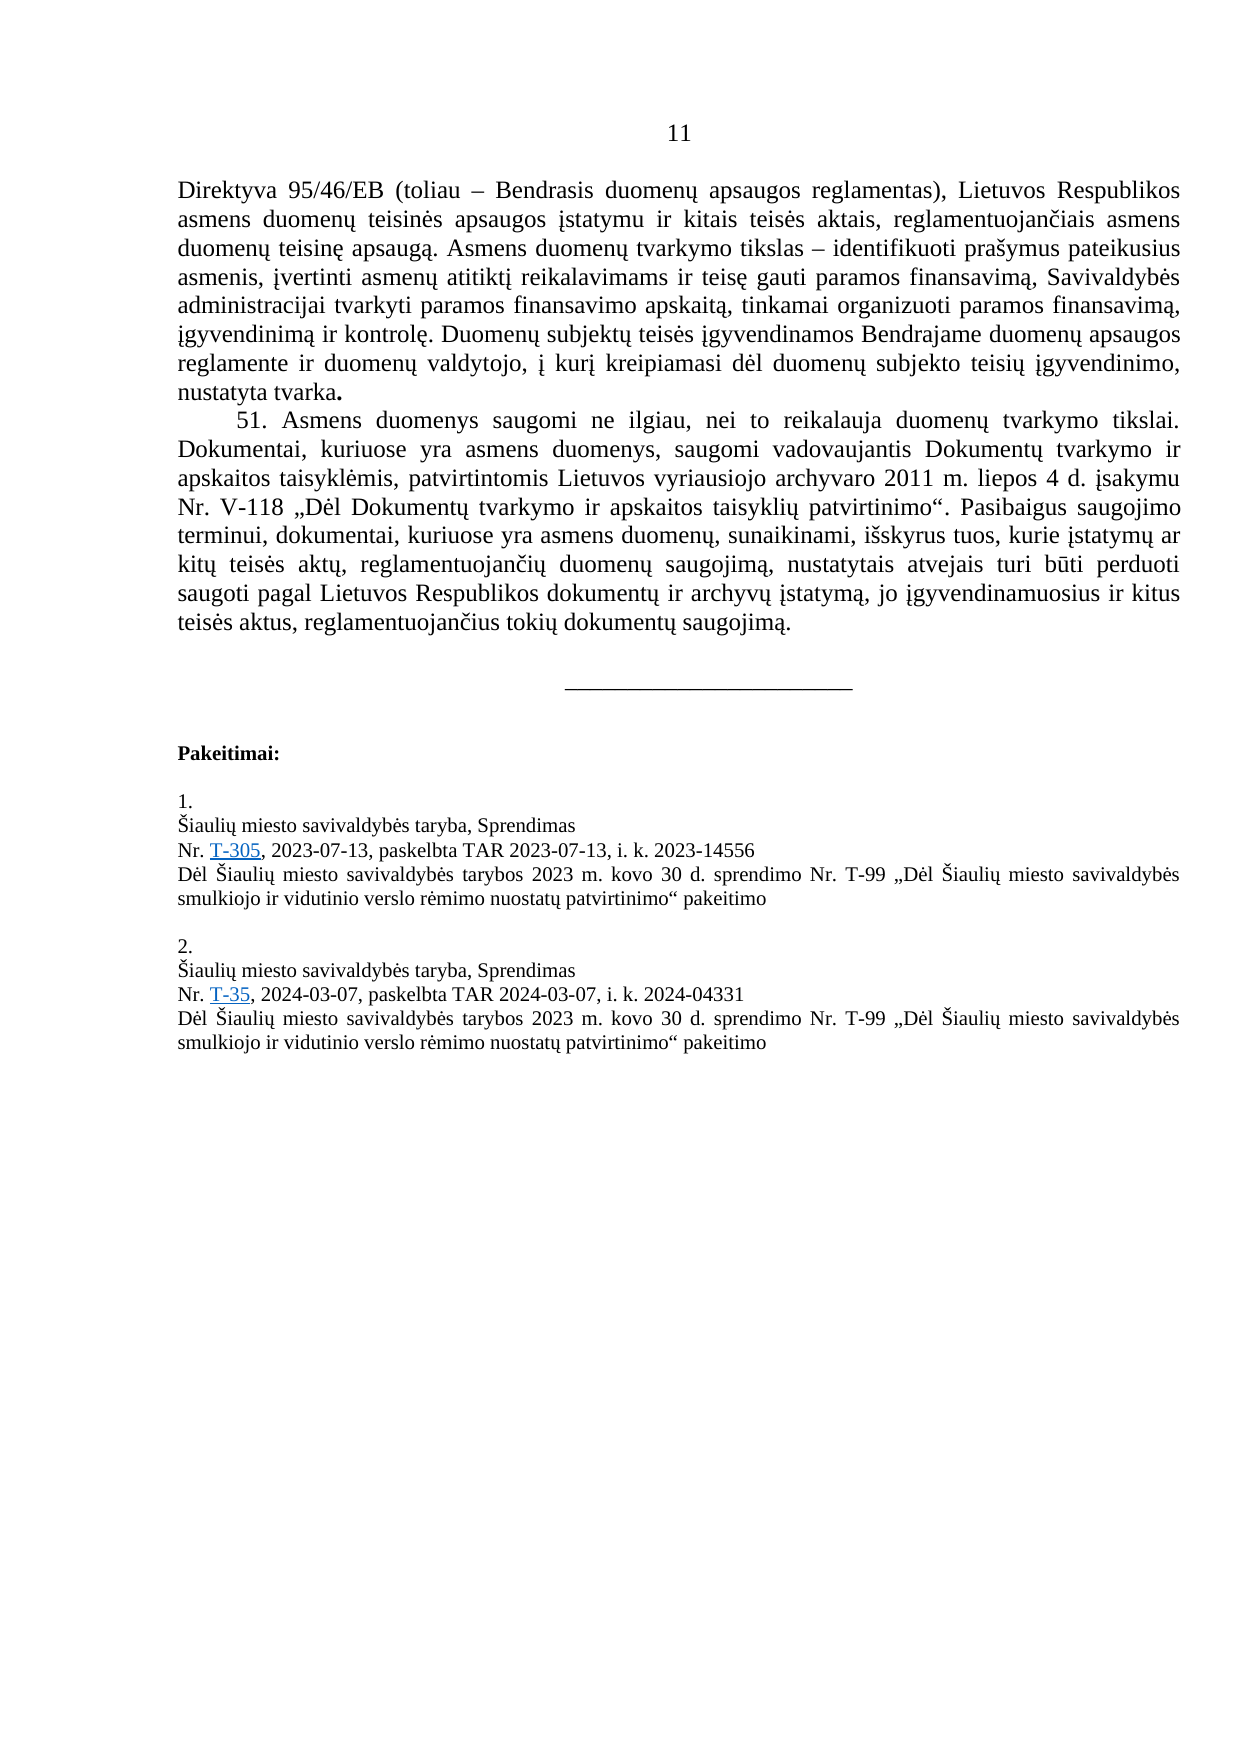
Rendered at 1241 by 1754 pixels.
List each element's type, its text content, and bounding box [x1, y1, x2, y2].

text Šiaulių miesto savivaldybės taryba, Sprendimas [177, 958, 1181, 982]
text Nr. T-35, 2024-03-07, paskelbta TAR 2024-03-07, i. k. 2024-04331 [177, 982, 1181, 1006]
text Nr. T-305, 2023-07-13, paskelbta TAR 2023-07-13, i. k. 2023-14556 [177, 837, 1181, 862]
text Dėl Šiaulių miesto savivaldybės tarybos 2023 m. kovo 30 d. sprendimo Nr. T-99 „Dėl Šiaulių miesto savivaldybės smulkiojo ir vidutinio verslo rėmimo nuostatų patvirtinimo“ pakeitimo [177, 862, 1181, 910]
text 1. [177, 789, 1181, 813]
text Direktyva 95/46/EB (toliau – Bendrasis duomenų apsaugos reglamentas), Lietuvos Respublikos asmens duomenų teisinės apsaugos įstatymu ir kitais teisės aktais, reglamentuojančiais asmens duomenų teisinę apsaugą. Asmens duomenų tvarkymo tikslas – identifikuoti prašymus pateikusius asmenis, įvertinti asmenų atitiktį reikalavimams ir teisę gauti paramos finansavimą, Savivaldybės administracijai tvarkyti paramos finansavimo apskaitą, tinkamai organizuoti paramos finansavimą, įgyvendinimą ir kontrolę. Duomenų subjektų teisės įgyvendinamos Bendrajame duomenų apsaugos reglamente ir duomenų valdytojo, į kurį kreipiamasi dėl duomenų subjekto teisių įgyvendinimo, nustatyta tvarka. [177, 176, 1181, 406]
text 2. [177, 934, 1181, 958]
text Šiaulių miesto savivaldybės taryba, Sprendimas [177, 813, 1181, 837]
text Dėl Šiaulių miesto savivaldybės tarybos 2023 m. kovo 30 d. sprendimo Nr. T-99 „Dėl Šiaulių miesto savivaldybės smulkiojo ir vidutinio verslo rėmimo nuostatų patvirtinimo“ pakeitimo [177, 1006, 1181, 1054]
text 51. Asmens duomenys saugomi ne ilgiau, nei to reikalauja duomenų tvarkymo tikslai. Dokumentai, kuriuose yra asmens duomenys, saugomi vadovaujantis Dokumentų tvarkymo ir apskaitos taisyklėmis, patvirtintomis Lietuvos vyriausiojo archyvaro 2011 m. liepos 4 d. įsakymu Nr. V-118 „Dėl Dokumentų tvarkymo ir apskaitos taisyklių patvirtinimo“. Pasibaigus saugojimo terminui, dokumentai, kuriuose yra asmens duomenų, sunaikinami, išskyrus tuos, kurie įstatymų ar kitų teisės aktų, reglamentuojančių duomenų saugojimą, nustatytais atvejais turi būti perduoti saugoti pagal Lietuvos Respublikos dokumentų ir archyvų įstatymą, jo įgyvendinamuosius ir kitus teisės aktus, reglamentuojančius tokių dokumentų saugojimą. [177, 406, 1181, 636]
text _______________________ [177, 664, 1181, 693]
text Pakeitimai: [177, 741, 1181, 765]
